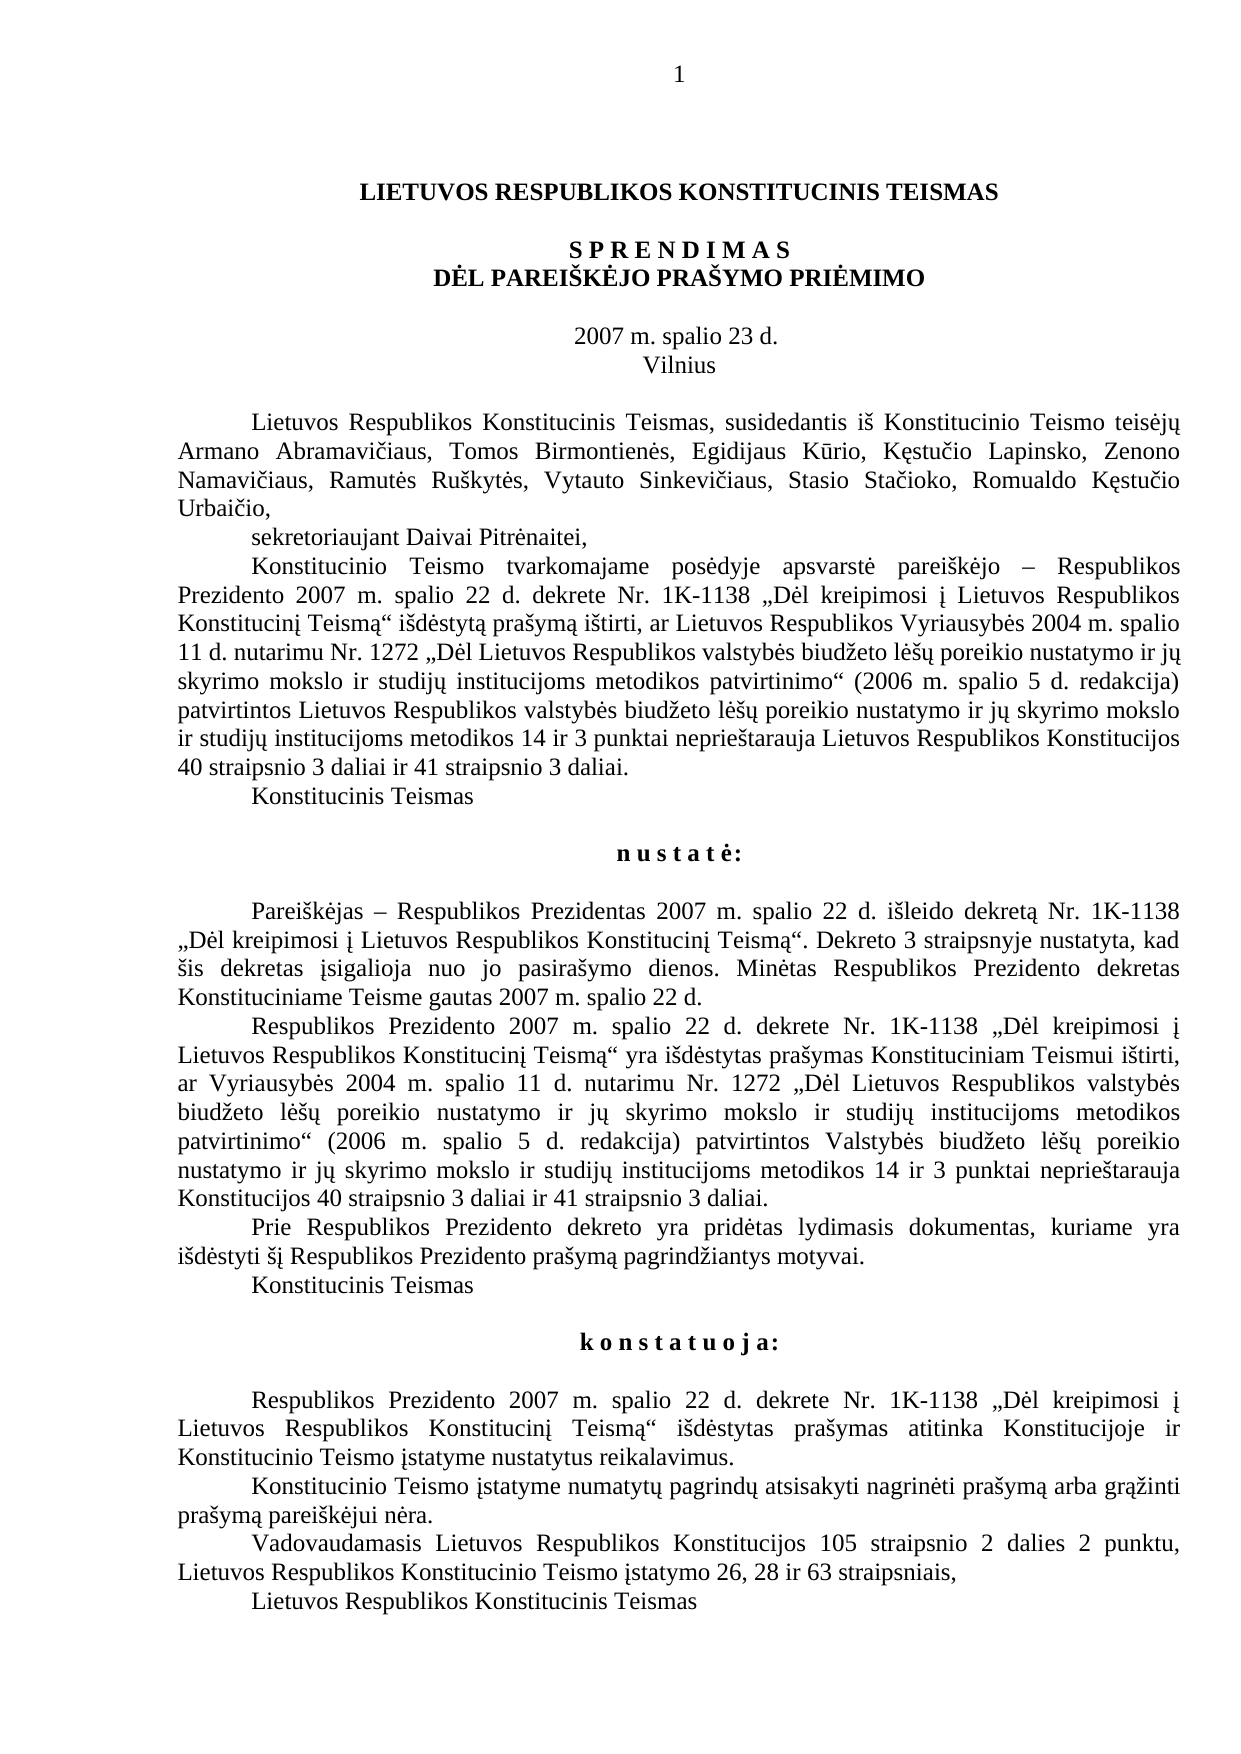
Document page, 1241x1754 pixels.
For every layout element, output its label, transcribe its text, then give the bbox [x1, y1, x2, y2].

text Vilnius [177, 350, 1181, 378]
text Lietuvos Respublikos Konstitucinis Teismas [177, 1586, 1181, 1615]
text Konstitucinio Teismo įstatyme numatytų pagrindų atsisakyti nagrinėti prašymą arba grąžinti prašymą pareiškėjui nėra. [177, 1471, 1181, 1528]
text Konstitucinio Teismo tvarkomajame posėdyje apsvarstė pareiškėjo – Respublikos Prezidento 2007 m. spalio 22 d. dekrete Nr. 1K-1138 „Dėl kreipimosi į Lietuvos Respublikos Konstitucinį Teismą“ išdėstytą prašymą ištirti, ar Lietuvos Respublikos Vyriausybės 2004 m. spalio 11 d. nutarimu Nr. 1272 „Dėl Lietuvos Respublikos valstybės biudžeto lėšų poreikio nustatymo ir jų skyrimo mokslo ir studijų institucijoms metodikos patvirtinimo“ (2006 m. spalio 5 d. redakcija) patvirtintos Lietuvos Respublikos valstybės biudžeto lėšų poreikio nustatymo ir jų skyrimo mokslo ir studijų institucijoms metodikos 14 ir 3 punktai neprieštarauja Lietuvos Respublikos Konstitucijos 40 straipsnio 3 daliai ir 41 straipsnio 3 daliai. [177, 551, 1181, 781]
text Respublikos Prezidento 2007 m. spalio 22 d. dekrete Nr. 1K-1138 „Dėl kreipimosi į Lietuvos Respublikos Konstitucinį Teismą“ yra išdėstytas prašymas Konstituciniam Teismui ištirti, ar Vyriausybės 2004 m. spalio 11 d. nutarimu Nr. 1272 „Dėl Lietuvos Respublikos valstybės biudžeto lėšų poreikio nustatymo ir jų skyrimo mokslo ir studijų institucijoms metodikos patvirtinimo“ (2006 m. spalio 5 d. redakcija) patvirtintos Valstybės biudžeto lėšų poreikio nustatymo ir jų skyrimo mokslo ir studijų institucijoms metodikos 14 ir 3 punktai neprieštarauja Konstitucijos 40 straipsnio 3 daliai ir 41 straipsnio 3 daliai. [177, 1011, 1181, 1212]
text Lietuvos Respublikos Konstitucinis Teismas, susidedantis iš Konstitucinio Teismo teisėjų Armano Abramavičiaus, Tomos Birmontienės, Egidijaus Kūrio, Kęstučio Lapinsko, Zenono Namavičiaus, Ramutės Ruškytės, Vytauto Sinkevičiaus, Stasio Stačioko, Romualdo Kęstučio Urbaičio, [177, 407, 1181, 522]
text sekretoriaujant Daivai Pitrėnaitei, [177, 522, 1181, 551]
text Konstitucinis Teismas [177, 781, 1181, 810]
text Vadovaudamasis Lietuvos Respublikos Konstitucijos 105 straipsnio 2 dalies 2 punktu, Lietuvos Respublikos Konstitucinio Teismo įstatymo 26, 28 ir 63 straipsniais, [177, 1528, 1181, 1586]
text Konstitucinis Teismas [177, 1270, 1181, 1298]
text DĖL PAREIŠKĖJO PRAŠYMO PRIĖMIMO [177, 263, 1181, 292]
text LIETUVOS RESPUBLIKOS KONSTITUCINIS TEISMAS [177, 177, 1181, 206]
text Pareiškėjas – Respublikos Prezidentas 2007 m. spalio 22 d. išleido dekretą Nr. 1K-1138 „Dėl kreipimosi į Lietuvos Respublikos Konstitucinį Teismą“. Dekreto 3 straipsnyje nustatyta, kad šis dekretas įsigalioja nuo jo pasirašymo dienos. Minėtas Respublikos Prezidento dekretas Konstituciniame Teisme gautas 2007 m. spalio 22 d. [177, 896, 1181, 1011]
text Prie Respublikos Prezidento dekreto yra pridėtas lydimasis dokumentas, kuriame yra išdėstyti šį Respublikos Prezidento prašymą pagrindžiantys motyvai. [177, 1212, 1181, 1270]
text nustatė: [177, 838, 1181, 867]
text S P R E N D I M A S [177, 235, 1181, 263]
text konstatuoja: [177, 1327, 1181, 1356]
text 2007 m. spalio 23 d. [177, 321, 1181, 350]
text Respublikos Prezidento 2007 m. spalio 22 d. dekrete Nr. 1K-1138 „Dėl kreipimosi į Lietuvos Respublikos Konstitucinį Teismą“ išdėstytas prašymas atitinka Konstitucijoje ir Konstitucinio Teismo įstatyme nustatytus reikalavimus. [177, 1385, 1181, 1471]
